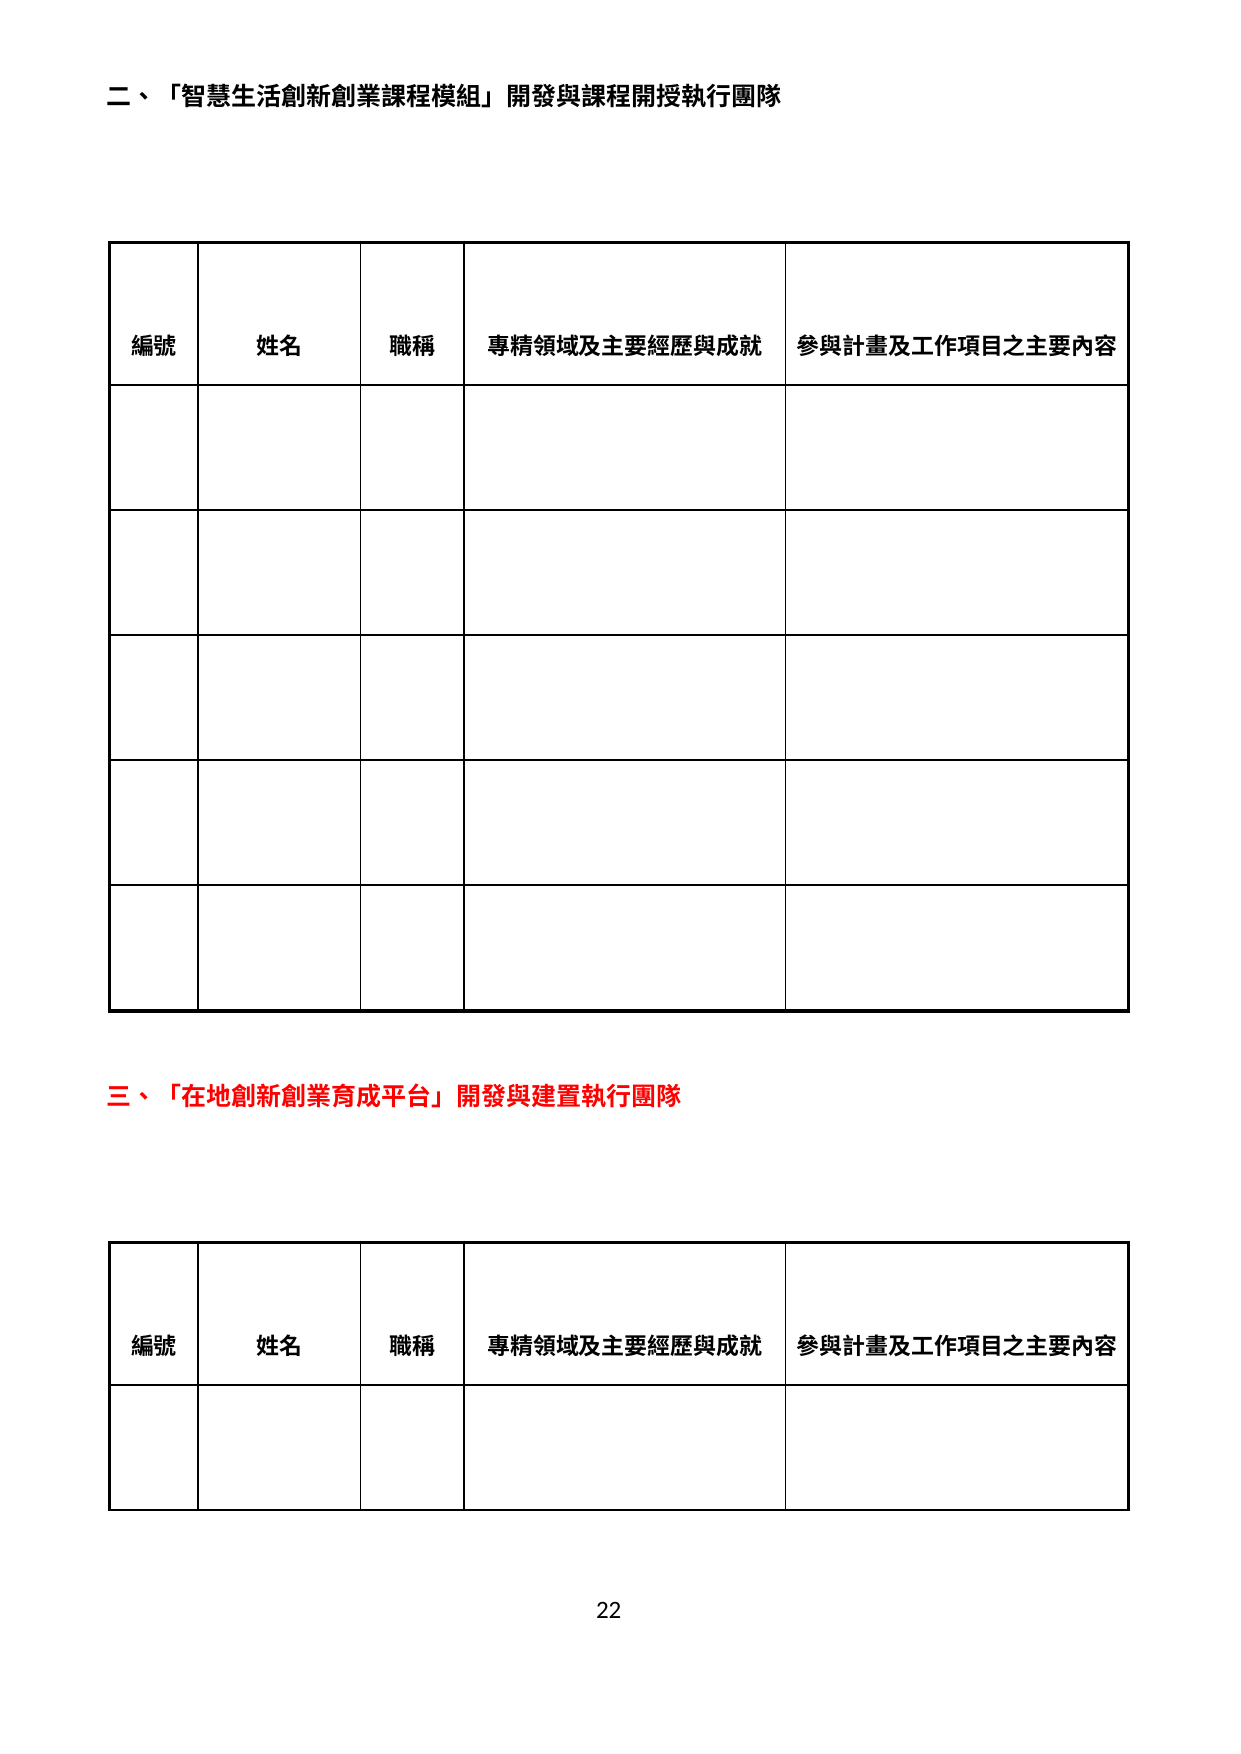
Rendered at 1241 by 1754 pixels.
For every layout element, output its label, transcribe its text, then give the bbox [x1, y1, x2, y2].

table_cell [361, 636, 463, 759]
table_header 職稱 [361, 244, 463, 384]
table_header 參與計畫及工作項目之主要內容 [786, 244, 1127, 384]
table_cell [111, 1386, 197, 1509]
table_cell [111, 386, 197, 509]
table_cell [361, 386, 463, 509]
table_cell [465, 511, 785, 634]
table_cell [111, 636, 197, 759]
table_cell [786, 511, 1127, 634]
table_cell [786, 1386, 1127, 1509]
table_cell [465, 636, 785, 759]
table_cell [199, 386, 360, 509]
table_cell [199, 1386, 360, 1509]
table_cell [786, 636, 1127, 759]
table_cell [465, 761, 785, 884]
table_cell [465, 386, 785, 509]
text 二、「智慧生活創新創業課程模組」開發與課程開授執行團隊 [106, 53, 1110, 116]
table_cell [361, 761, 463, 884]
table_cell [361, 511, 463, 634]
table_cell [199, 511, 360, 634]
table_header 姓名 [199, 1244, 360, 1384]
table_header 專精領域及主要經歷與成就 [465, 1244, 785, 1384]
table_header 參與計畫及工作項目之主要內容 [786, 1244, 1127, 1384]
table_cell [786, 886, 1127, 1009]
table_cell [465, 886, 785, 1009]
table_header 編號 [111, 244, 197, 384]
table_header 專精領域及主要經歷與成就 [465, 244, 785, 384]
table_cell [786, 386, 1127, 509]
table_cell [199, 636, 360, 759]
text 三、「在地創新創業育成平台」開發與建置執行團隊 [106, 1053, 1110, 1116]
table_header 編號 [111, 1244, 197, 1384]
table_cell [361, 886, 463, 1009]
table_cell [786, 761, 1127, 884]
table_header 姓名 [199, 244, 360, 384]
table_cell [361, 1386, 463, 1509]
table_cell [465, 1386, 785, 1509]
table_cell [199, 886, 360, 1009]
table_cell [111, 886, 197, 1009]
table_cell [111, 511, 197, 634]
table_cell [199, 761, 360, 884]
table_header 職稱 [361, 1244, 463, 1384]
table_cell [111, 761, 197, 884]
